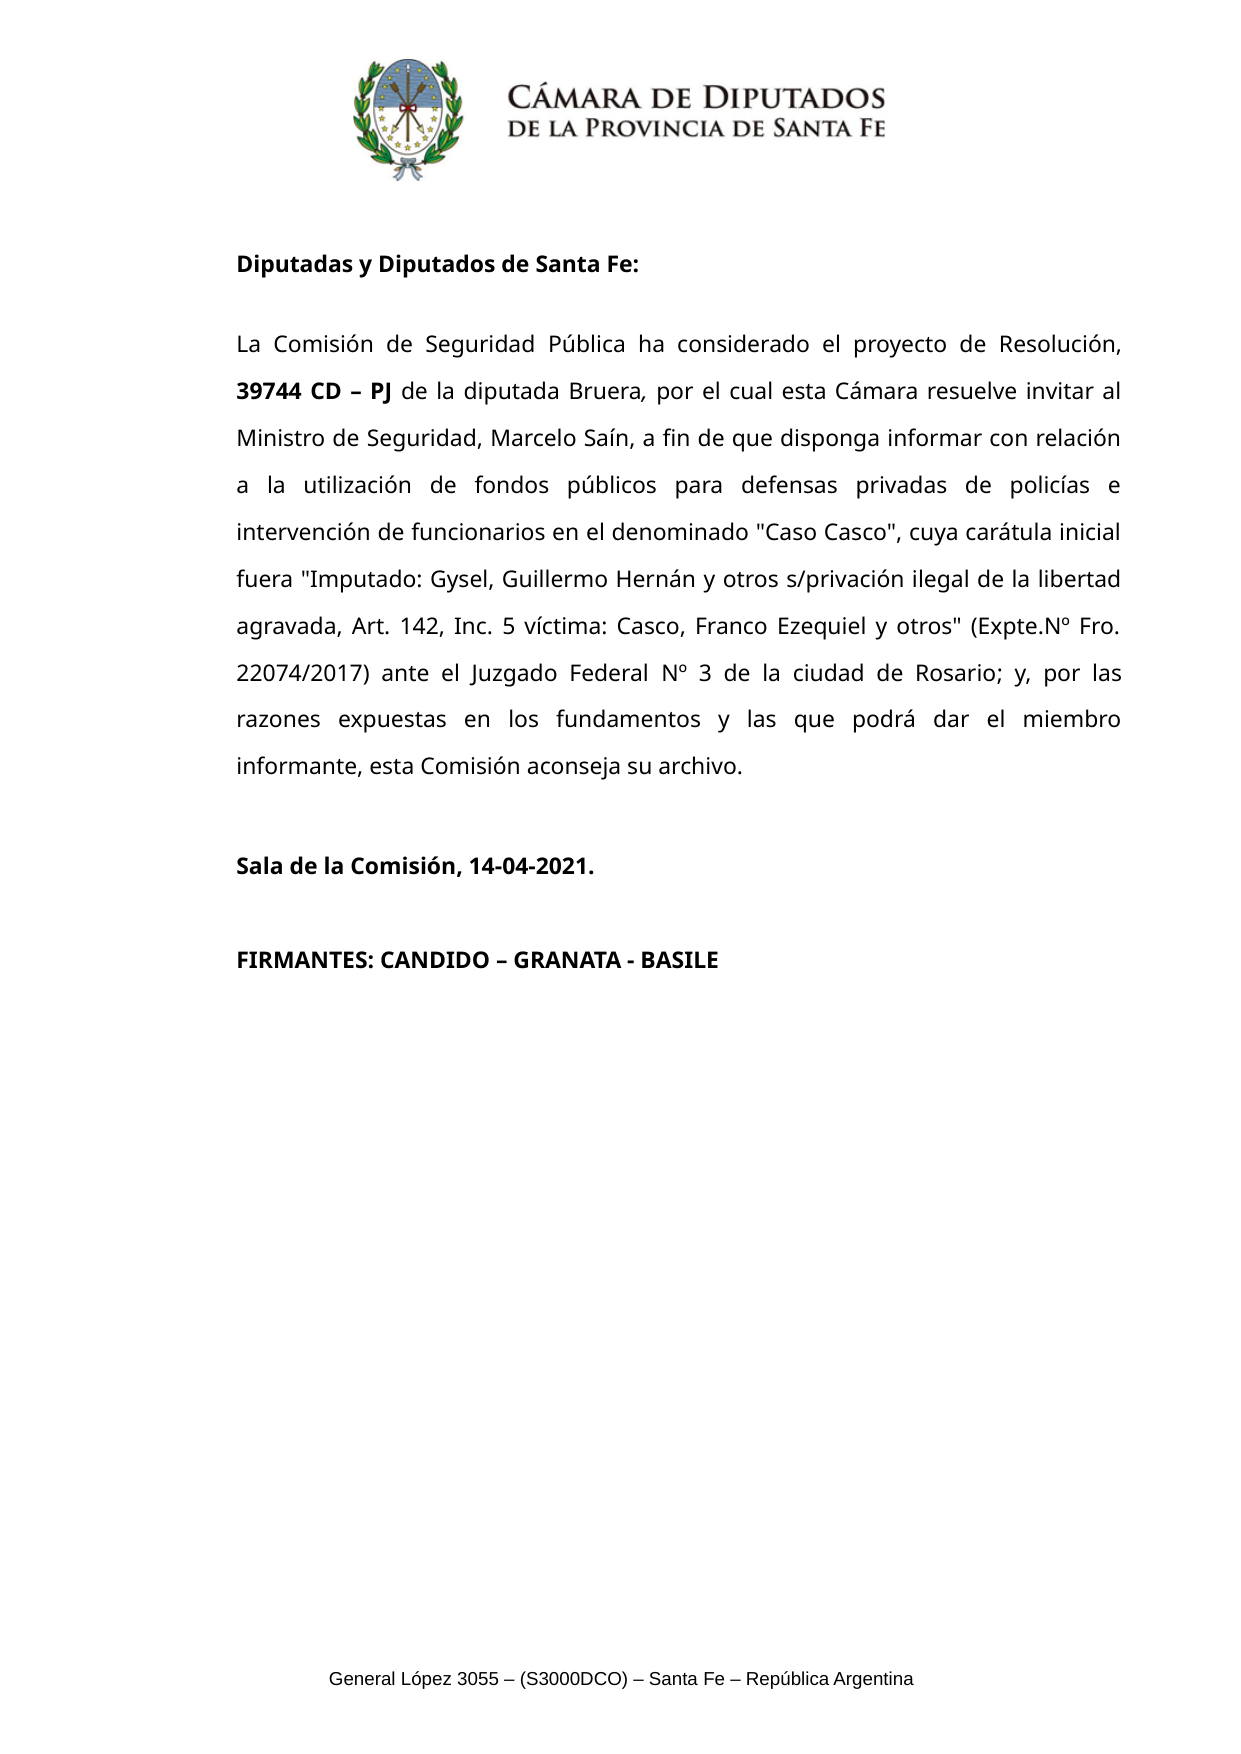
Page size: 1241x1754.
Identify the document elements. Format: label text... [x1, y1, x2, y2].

text FIRMANTES: CANDIDO – GRANATA - BASILE [236, 944, 1122, 975]
list Sala de la Comisión, 14-04-2021. [236, 850, 1122, 881]
text Diputadas y Diputados de Santa Fe: [236, 248, 1122, 279]
text La Comisión de Seguridad Pública ha considerado el proyecto de Resolución, 39744 CD – PJ de la diputada Bruera, por el cual esta Cámara resuelve invitar al Ministro de Seguridad, Marcelo Saín, a fin de que disponga informar con relación a la utilización de fondos públicos para defensas privadas de policías e intervención de funcionarios en el denominado "Caso Casco", cuya carátula inicial fuera "Imputado: Gysel, Guillermo Hernán y otros s/privación ilegal de la libertad agravada, Art. 142, Inc. 5 víctima: Casco, Franco Ezequiel y otros" (Expte.Nº Fro. 22074/2017) ante el Juzgado Federal Nº 3 de la ciudad de Rosario; y, por las razones expuestas en los fundamentos y las que podrá dar el miembro informante, esta Comisión aconseja su archivo. [236, 328, 1122, 782]
